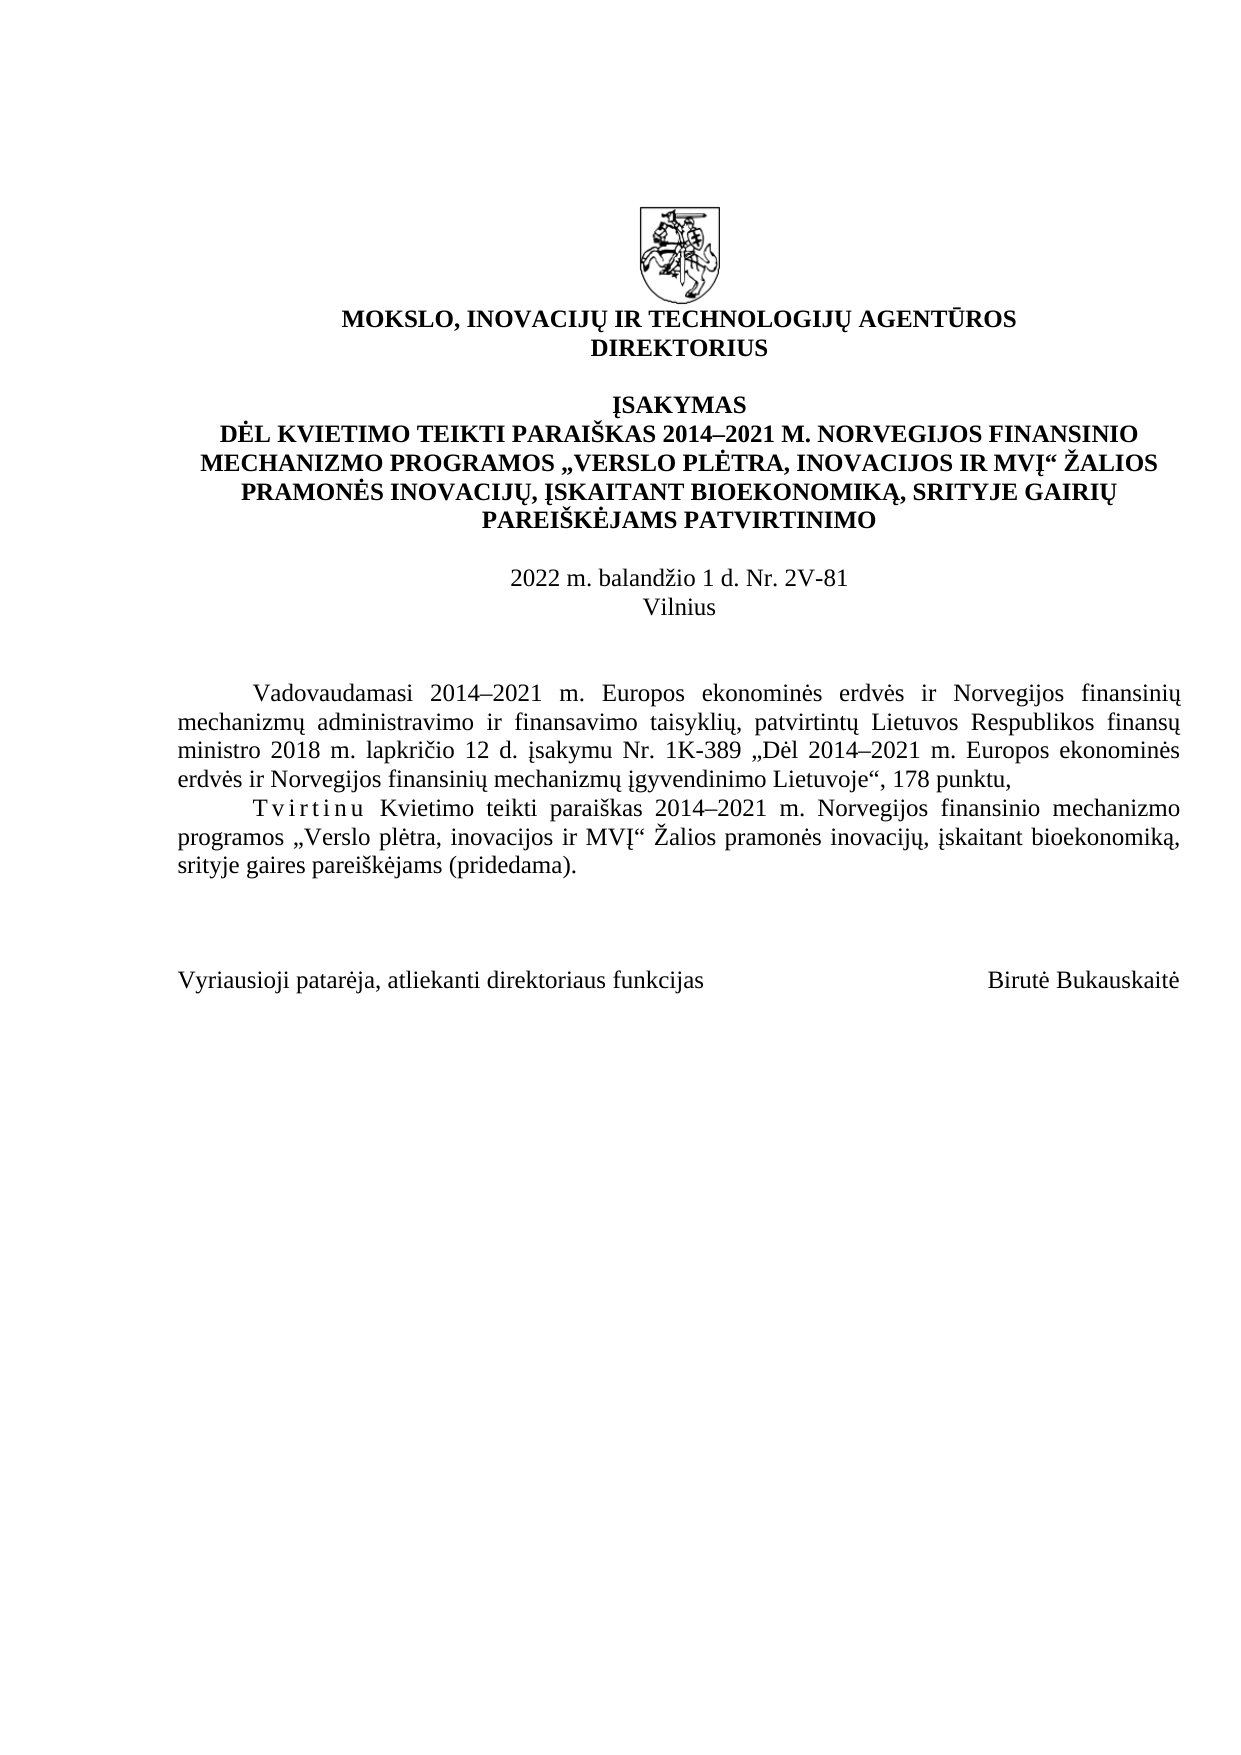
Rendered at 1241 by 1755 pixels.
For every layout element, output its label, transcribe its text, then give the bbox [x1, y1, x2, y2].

text DĖL KVIETIMO TEIKTI PARAIŠKAS 2014–2021 M. NORVEGIJOS FINANSINIO MECHANIZMO PROGRAMOS „VERSLO PLĖTRA, INOVACIJOS IR MVĮ“ ŽALIOS PRAMONĖS INOVACIJŲ, ĮSKAITANT BIOEKONOMIKĄ, SRITYJE GAIRIŲ PAREIŠKĖJAMS PATVIRTINIMO [177, 419, 1181, 534]
text Tvirtinu Kvietimo teikti paraiškas 2014–2021 m. Norvegijos finansinio mechanizmo programos „Verslo plėtra, inovacijos ir MVĮ“ Žalios pramonės inovacijų, įskaitant bioekonomiką, srityje gaires pareiškėjams (pridedama). [177, 793, 1181, 879]
text 2022 m. balandžio 1 d. Nr. 2V-81 [177, 563, 1181, 592]
text Vadovaudamasi 2014–2021 m. Europos ekonominės erdvės ir Norvegijos finansinių mechanizmų administravimo ir finansavimo taisyklių, patvirtintų Lietuvos Respublikos finansų ministro 2018 m. lapkričio 12 d. įsakymu Nr. 1K-389 „Dėl 2014–2021 m. Europos ekonominės erdvės ir Norvegijos finansinių mechanizmų įgyvendinimo Lietuvoje“, 178 punktu, [177, 678, 1181, 793]
text Vyriausioji patarėja, atliekanti direktoriaus funkcijas Birutė Bukauskaitė [177, 966, 1181, 994]
text MOKSLO, INOVACIJŲ IR TECHNOLOGIJŲ AGENTŪROS [177, 304, 1181, 333]
text Vilnius [177, 592, 1181, 621]
text ĮSAKYMAS [177, 391, 1181, 419]
text DIREKTORIUS [177, 333, 1181, 362]
